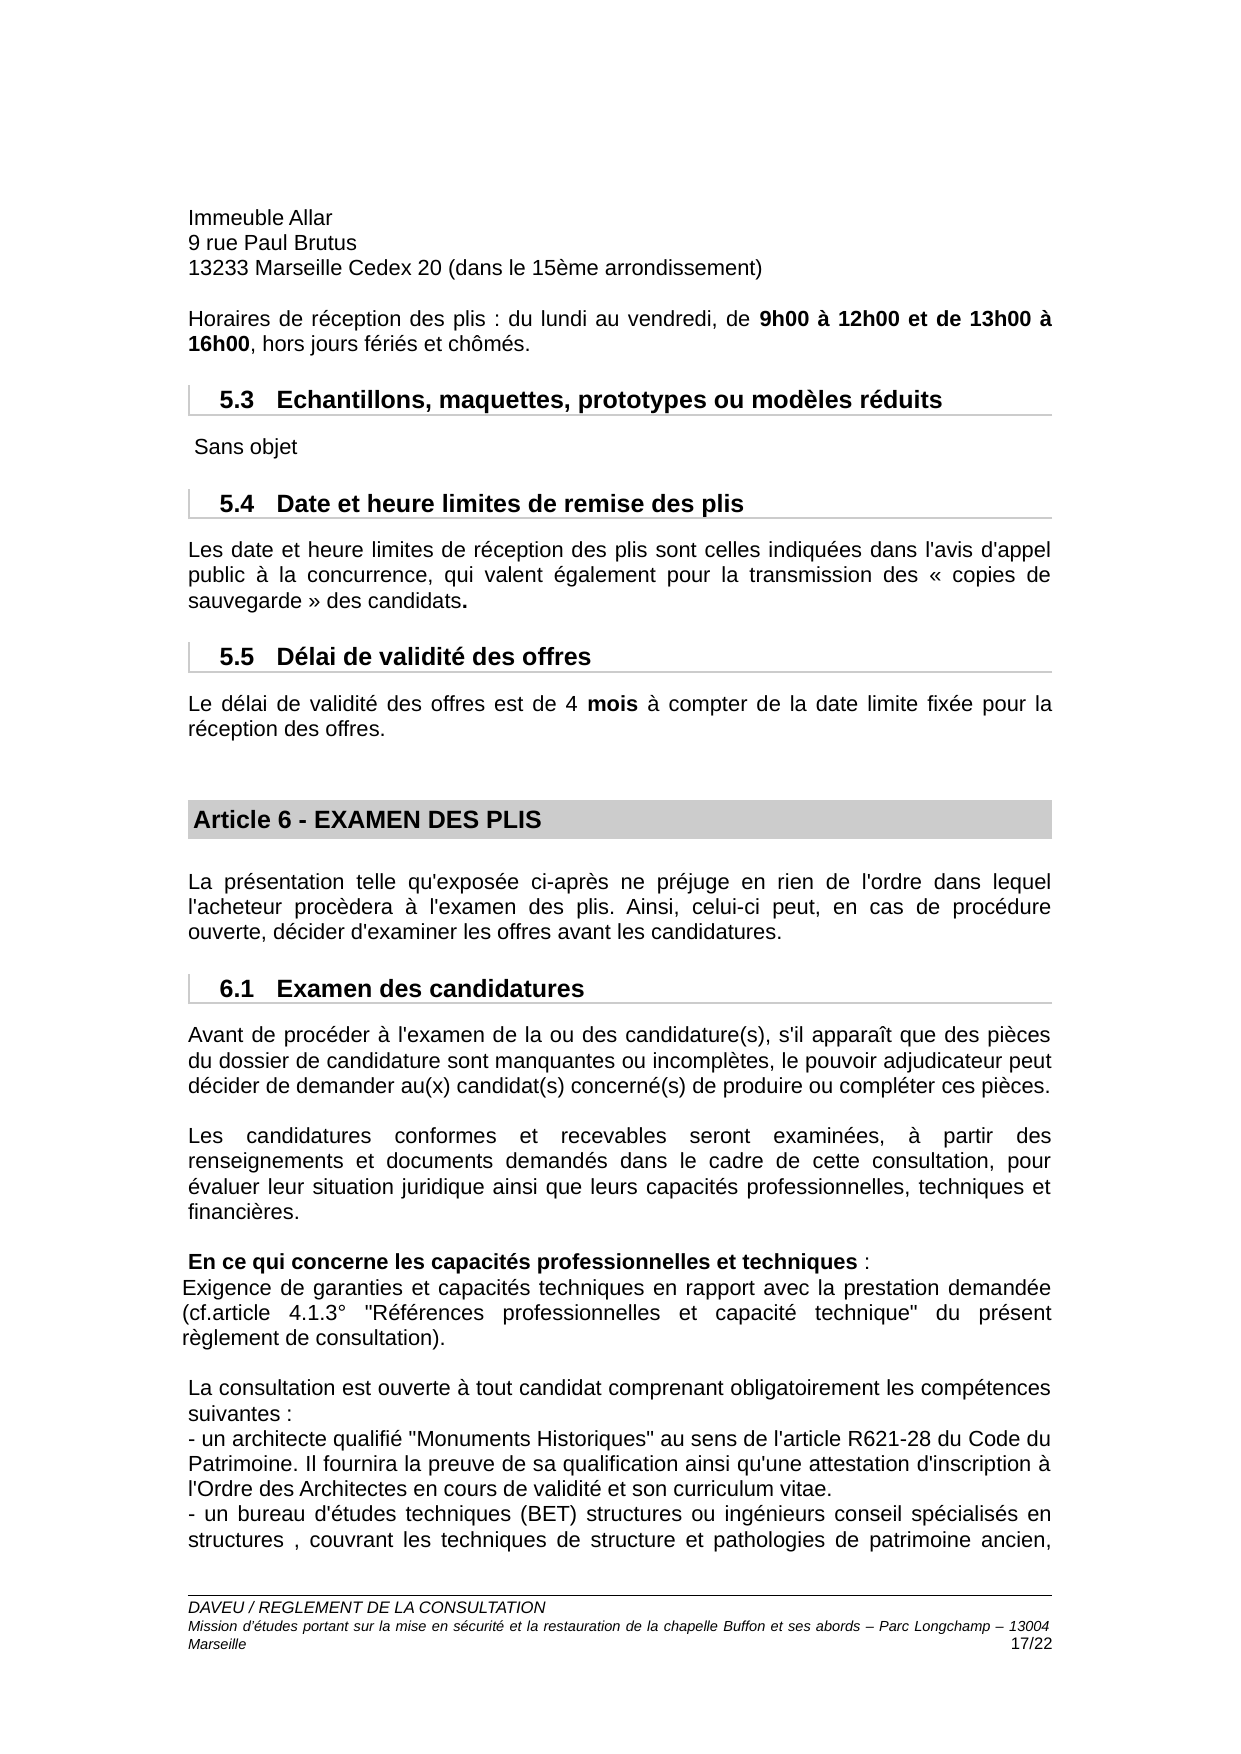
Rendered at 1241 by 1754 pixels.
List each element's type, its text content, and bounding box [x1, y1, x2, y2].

text 9 rue Paul Brutus [188, 230, 1052, 255]
text La présentation telle qu'exposée ci-après ne préjuge en rien de l'ordre dans lequel l'acheteur procèdera à l'examen des plis. Ainsi, celui-ci peut, en cas de procédure ouverte, décider d'examiner les offres avant les candidatures. [188, 869, 1052, 944]
text Sans objet [188, 434, 1052, 459]
text En ce qui concerne les capacités professionnelles et techniques : [188, 1249, 1052, 1274]
text Le délai de validité des offres est de 4 mois à compter de la date limite fixée pour la réception des offres. [188, 691, 1052, 741]
subtitle Délai de validité des offres [190, 642, 1052, 671]
text Les date et heure limites de réception des plis sont celles indiquées dans l'avis d'appel public à la concurrence, qui valent également pour la transmission des « copies de sauvegarde » des candidats. [188, 537, 1052, 613]
subtitle Echantillons, maquettes, prototypes ou modèles réduits [190, 385, 1052, 414]
text Immeuble Allar [188, 204, 1052, 230]
subtitle Examen des candidatures [190, 974, 1052, 1002]
text - un architecte qualifié "Monuments Historiques" au sens de l'article R621-28 du Code du Patrimoine. Il fournira la preuve de sa qualification ainsi qu'une attestation d'inscription à l'Ordre des Architectes en cours de validité et son curriculum vitae. [188, 1426, 1052, 1501]
text Horaires de réception des plis : du lundi au vendredi, de 9h00 à 12h00 et de 13h00 à 16h00, hors jours fériés et chômés. [188, 305, 1052, 356]
subtitle EXAMEN DES PLIS [190, 802, 1050, 837]
text - un bureau d'études techniques (BET) structures ou ingénieurs conseil spécialisés en structures , couvrant les techniques de structure et pathologies de patrimoine ancien, [188, 1501, 1052, 1552]
text Avant de procéder à l'examen de la ou des candidature(s), s'il apparaît que des pièces du dossier de candidature sont manquantes ou incomplètes, le pouvoir adjudicateur peut décider de demander au(x) candidat(s) concerné(s) de produire ou compléter ces pièces. [188, 1022, 1052, 1098]
subtitle Date et heure limites de remise des plis [188, 488, 1052, 517]
text 13233 Marseille Cedex 20 (dans le 15ème arrondissement) [188, 255, 1052, 280]
text La consultation est ouverte à tout candidat comprenant obligatoirement les compétences suivantes : [188, 1375, 1052, 1426]
text Exigence de garanties et capacités techniques en rapport avec la prestation demandée (cf.article 4.1.3° "Références professionnelles et capacité technique" du présent règlement de consultation). [182, 1274, 1052, 1350]
text Les candidatures conformes et recevables seront examinées, à partir des renseignements et documents demandés dans le cadre de cette consultation, pour évaluer leur situation juridique ainsi que leurs capacités professionnelles, techniques et financières. [188, 1123, 1052, 1224]
